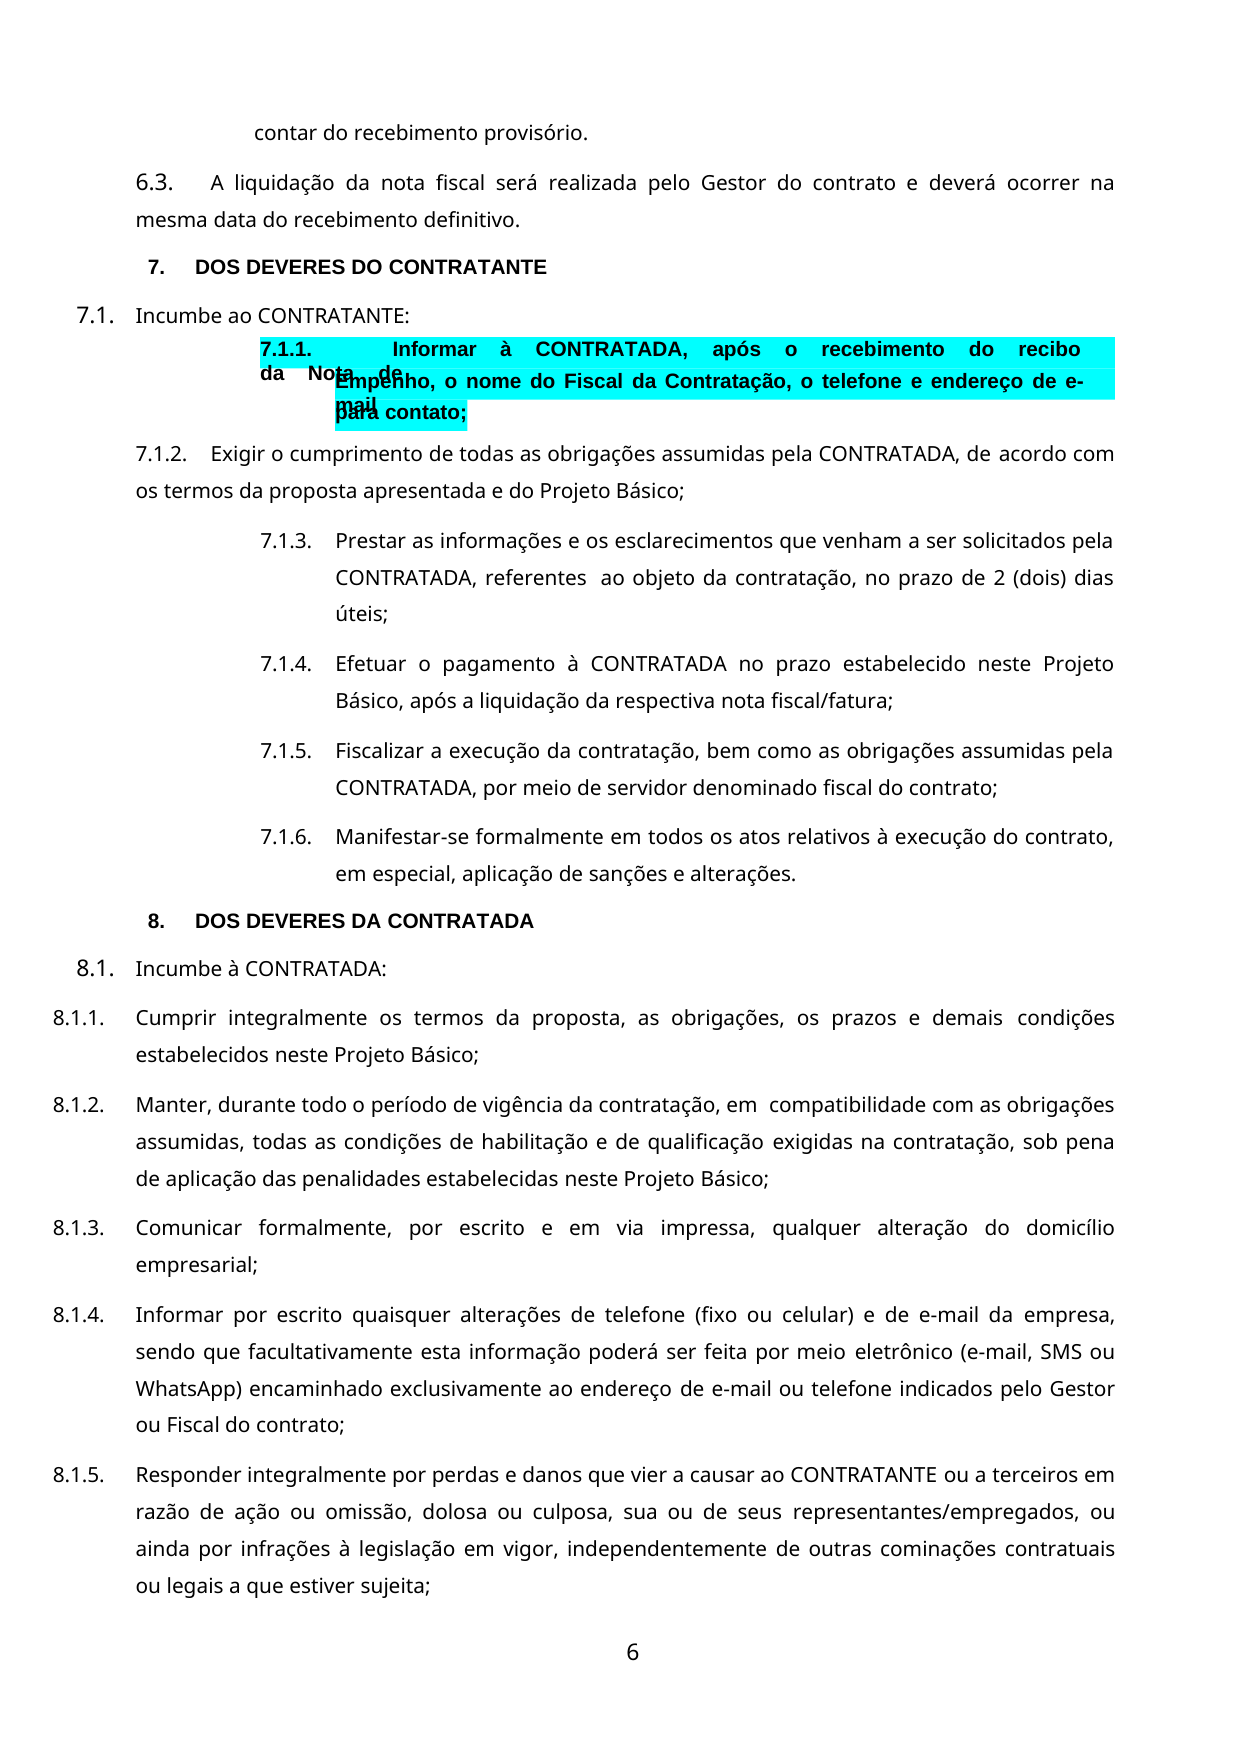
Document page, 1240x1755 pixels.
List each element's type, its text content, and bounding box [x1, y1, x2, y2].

list Responder integralmente por perdas e danos que vier a causar ao CONTRATANTE ou a terceiros em razão de ação ou omissão, dolosa ou culposa, sua ou de seus representantes/empregados, ou ainda por infrações à legislação em vigor, independentemente de outras cominações contratuais ou legais a que estiver sujeita; [53, 1460, 1115, 1599]
list Fiscalizar a execução da contratação, bem como as obrigações assumidas pela CONTRATADA, por meio de servidor denominado fiscal do contrato; [260, 736, 1115, 801]
list Comunicar formalmente, por escrito e em via impressa, qualquer alteração do domicílio empresarial; [53, 1213, 1115, 1279]
list Cumprir integralmente os termos da proposta, as obrigações, os prazos e demais condições estabelecidos neste Projeto Básico; [53, 1003, 1115, 1069]
list DOS DEVERES DO CONTRATANTE [148, 255, 1239, 279]
list Exigir o cumprimento de todas as obrigações assumidas pela CONTRATADA, de acordo com os termos da proposta apresentada e do Projeto Básico; [135, 345, 1115, 505]
list A liquidação da nota fiscal será realizada pelo Gestor do contrato e deverá ocorrer na mesma data do recebimento definitivo. [135, 166, 1114, 234]
list Prestar as informações e os esclarecimentos que venham a ser solicitados pela CONTRATADA, referentes ao objeto da contratação, no prazo de 2 (dois) dias úteis; [260, 526, 1115, 628]
list Incumbe à CONTRATADA: [76, 952, 1239, 984]
list Manter, durante todo o período de vigência da contratação, em compatibilidade com as obrigações assumidas, todas as condições de habilitação e de qualificação exigidas na contratação, sob pena de aplicação das penalidades estabelecidas neste Projeto Básico; [53, 1090, 1115, 1192]
text contar do recebimento provisório. [254, 118, 1239, 146]
list DOS DEVERES DA CONTRATADA [148, 909, 1239, 933]
list Manifestar-se formalmente em todos os atos relativos à execução do contrato, em especial, aplicação de sanções e alterações. [260, 822, 1115, 887]
list Informar por escrito quaisquer alterações de telefone (fixo ou celular) e de e-mail da empresa, sendo que facultativamente esta informação poderá ser feita por meio eletrônico (e-mail, SMS ou WhatsApp) encaminhado exclusivamente ao endereço de e-mail ou telefone indicados pelo Gestor ou Fiscal do contrato; [53, 1300, 1115, 1439]
list Efetuar o pagamento à CONTRATADA no prazo estabelecido neste Projeto Básico, após a liquidação da respectiva nota fiscal/fatura; [260, 649, 1115, 714]
list Incumbe ao CONTRATANTE: [76, 299, 1239, 330]
